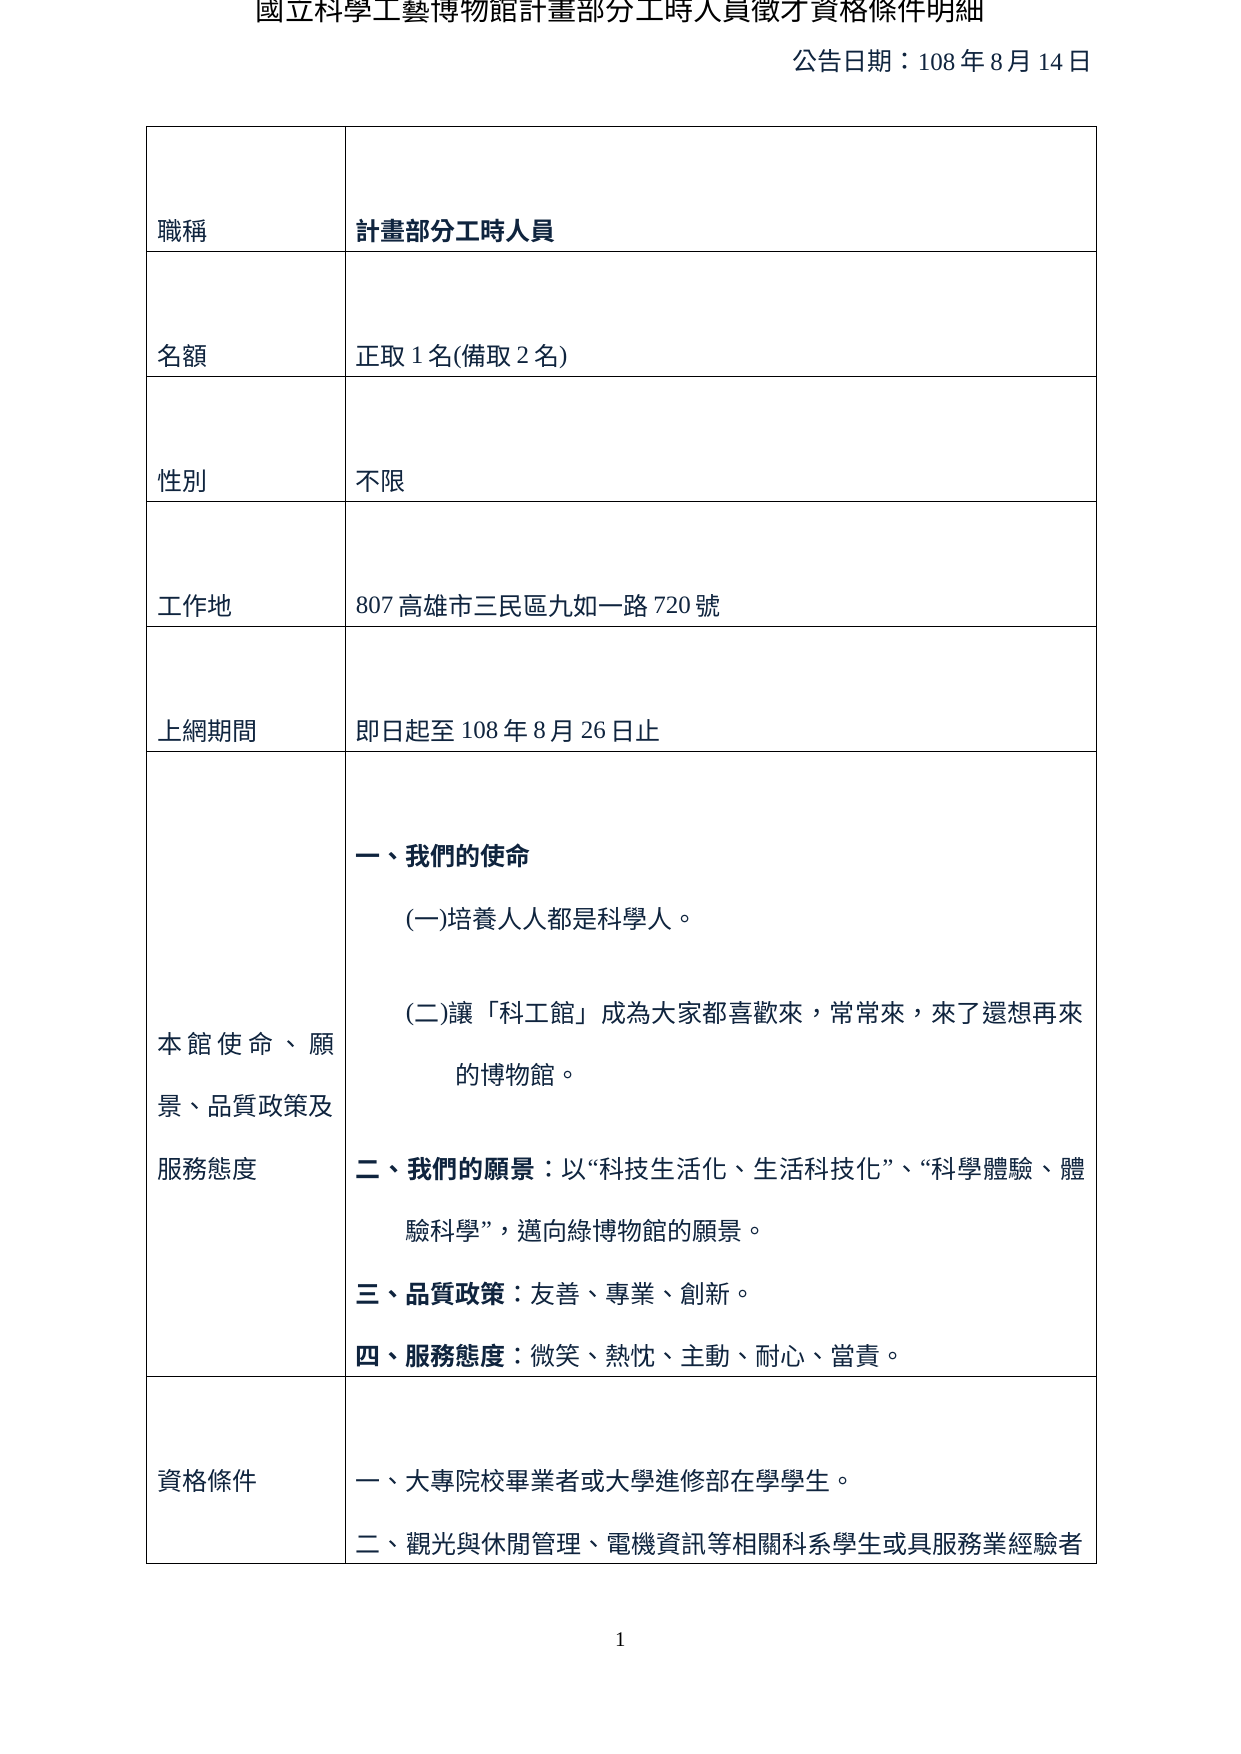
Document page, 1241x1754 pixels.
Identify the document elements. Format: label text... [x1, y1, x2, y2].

table_cell 一、我們的使命 (一)培養人人都是科學人。 (二)讓「科工館」成為大家都喜歡來，常常來，來了還想再來的博物館。 二、我們的願景：以“科技生活化、生活科技化”、“科學體驗、體驗科學”，邁向綠博物館的願景。 三、品質政策：友善、專業、創新。 四、服務態度：微笑、熱忱、主動、耐心、當責。 [346, 752, 1096, 1376]
table_cell 本館使命、願景、品質政策及服務態度 [147, 752, 345, 1376]
table_header 職稱 [147, 127, 345, 251]
table_cell 上網期間 [147, 627, 345, 751]
table_cell 即日起至108年8月26日止 [346, 627, 1096, 751]
table_cell 工作地 [147, 502, 345, 626]
table_cell 正取1名(備取2名) [346, 252, 1096, 376]
text 公告日期：108年8月14日 [148, 51, 1092, 76]
table_header 計畫部分工時人員 [346, 127, 1096, 251]
table_cell 資格條件 [147, 1377, 345, 1563]
text 國立科學工藝博物館計畫部分工時人員徵才資格條件明細 [148, 1, 1092, 26]
table_cell 名額 [147, 252, 345, 376]
table_cell 807高雄市三民區九如一路720號 [346, 502, 1096, 626]
table_cell 不限 [346, 377, 1096, 501]
table_cell 一、大專院校畢業者或大學進修部在學學生。 二、觀光與休閒管理、電機資訊等相關科系學生或具服務業經驗者 [346, 1377, 1096, 1563]
table_cell 性別 [147, 377, 345, 501]
